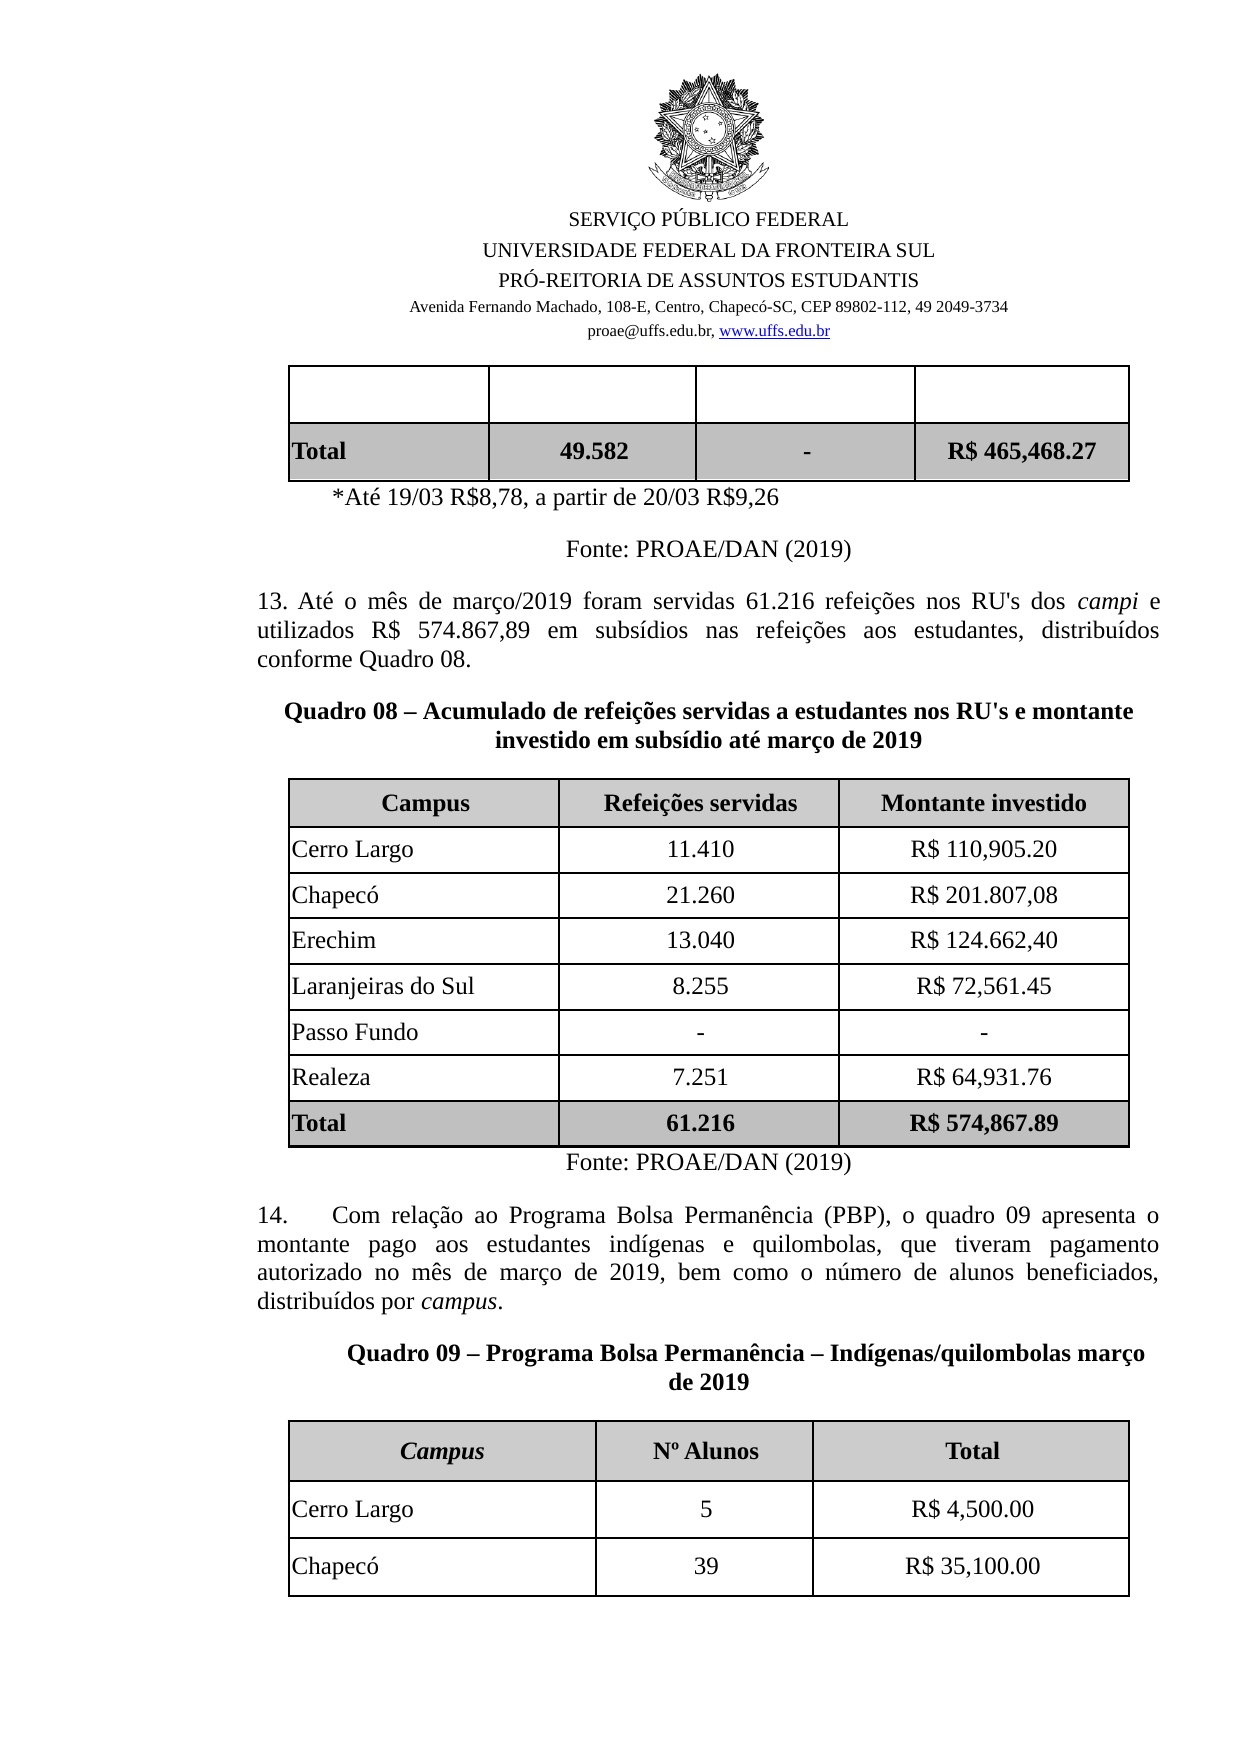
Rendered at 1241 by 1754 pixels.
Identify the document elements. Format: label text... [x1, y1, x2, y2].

table_header Campus [290, 1422, 595, 1480]
table_cell [697, 367, 914, 422]
table_cell R$ 124.662,40 [840, 919, 1128, 963]
table_cell Cerro Largo [290, 828, 558, 872]
table_cell - [697, 424, 914, 479]
table_cell R$ 574.867,89 [840, 1102, 1128, 1145]
table_cell - [560, 1011, 838, 1054]
text Fonte: PROAE/DAN (2019) [257, 534, 1161, 563]
table_cell R$ 201.807,08 [840, 874, 1128, 917]
table_cell R$ 110.905,20 [840, 828, 1128, 872]
table_header Nº Alunos [597, 1422, 812, 1480]
table_cell R$ 35.100,00 [814, 1539, 1128, 1594]
table_header Campus [290, 780, 558, 826]
table_cell Chapecó [290, 874, 558, 917]
table_cell [916, 367, 1128, 422]
table_cell - [840, 1011, 1128, 1054]
table_cell R$ 64.931,76 [840, 1056, 1128, 1100]
table_header Total [814, 1422, 1128, 1480]
text Quadro 08 – Acumulado de refeições servidas a estudantes nos RU's e montante investido em subsídio até março de 2019 [257, 696, 1161, 754]
table_cell R$ 4.500,00 [814, 1482, 1128, 1537]
table_cell 8.255 [560, 965, 838, 1008]
table_cell 21.260 [560, 874, 838, 917]
table_cell 5 [597, 1482, 812, 1537]
text 13. Até o mês de março/2019 foram servidas 61.216 refeições nos RU's dos campi e utilizados R$ 574.867,89 em subsídios nas refeições aos estudantes, distribuídos conforme Quadro 08. [257, 586, 1161, 673]
table_cell 11.410 [560, 828, 838, 872]
table_cell 13.040 [560, 919, 838, 963]
text Quadro 09 – Programa Bolsa Permanência – Indígenas/quilombolas março de 2019 [257, 1338, 1161, 1396]
table_cell Laranjeiras do Sul [290, 965, 558, 1008]
table_cell R$ 72.561,45 [840, 965, 1128, 1008]
table_cell Total [290, 424, 488, 479]
table_header Montante investido [840, 780, 1128, 826]
table_header Refeições servidas [560, 780, 838, 826]
table_cell 7.251 [560, 1056, 838, 1100]
text 14. Com relação ao Programa Bolsa Permanência (PBP), o quadro 09 apresenta o montante pago aos estudantes indígenas e quilombolas, que tiveram pagamento autorizado no mês de março de 2019, bem como o número de alunos beneficiados, distribuídos por campus. [257, 1200, 1161, 1315]
table_cell Realeza [290, 1056, 558, 1100]
text *Até 19/03 R$8,78, a partir de 20/03 R$9,26 [257, 482, 1161, 510]
table_cell Passo Fundo [290, 1011, 558, 1054]
table_cell Total [290, 1102, 558, 1145]
table_cell R$ 465.468,27 [916, 424, 1128, 479]
table_cell 39 [597, 1539, 812, 1594]
table_cell 49.582 [490, 424, 695, 479]
table_cell Cerro Largo [290, 1482, 595, 1537]
table_cell Chapecó [290, 1539, 595, 1594]
table_cell Erechim [290, 919, 558, 963]
table_cell [290, 367, 488, 422]
text Fonte: PROAE/DAN (2019) [257, 1147, 1161, 1176]
table_cell [490, 367, 695, 422]
table_cell 61.216 [560, 1102, 838, 1145]
